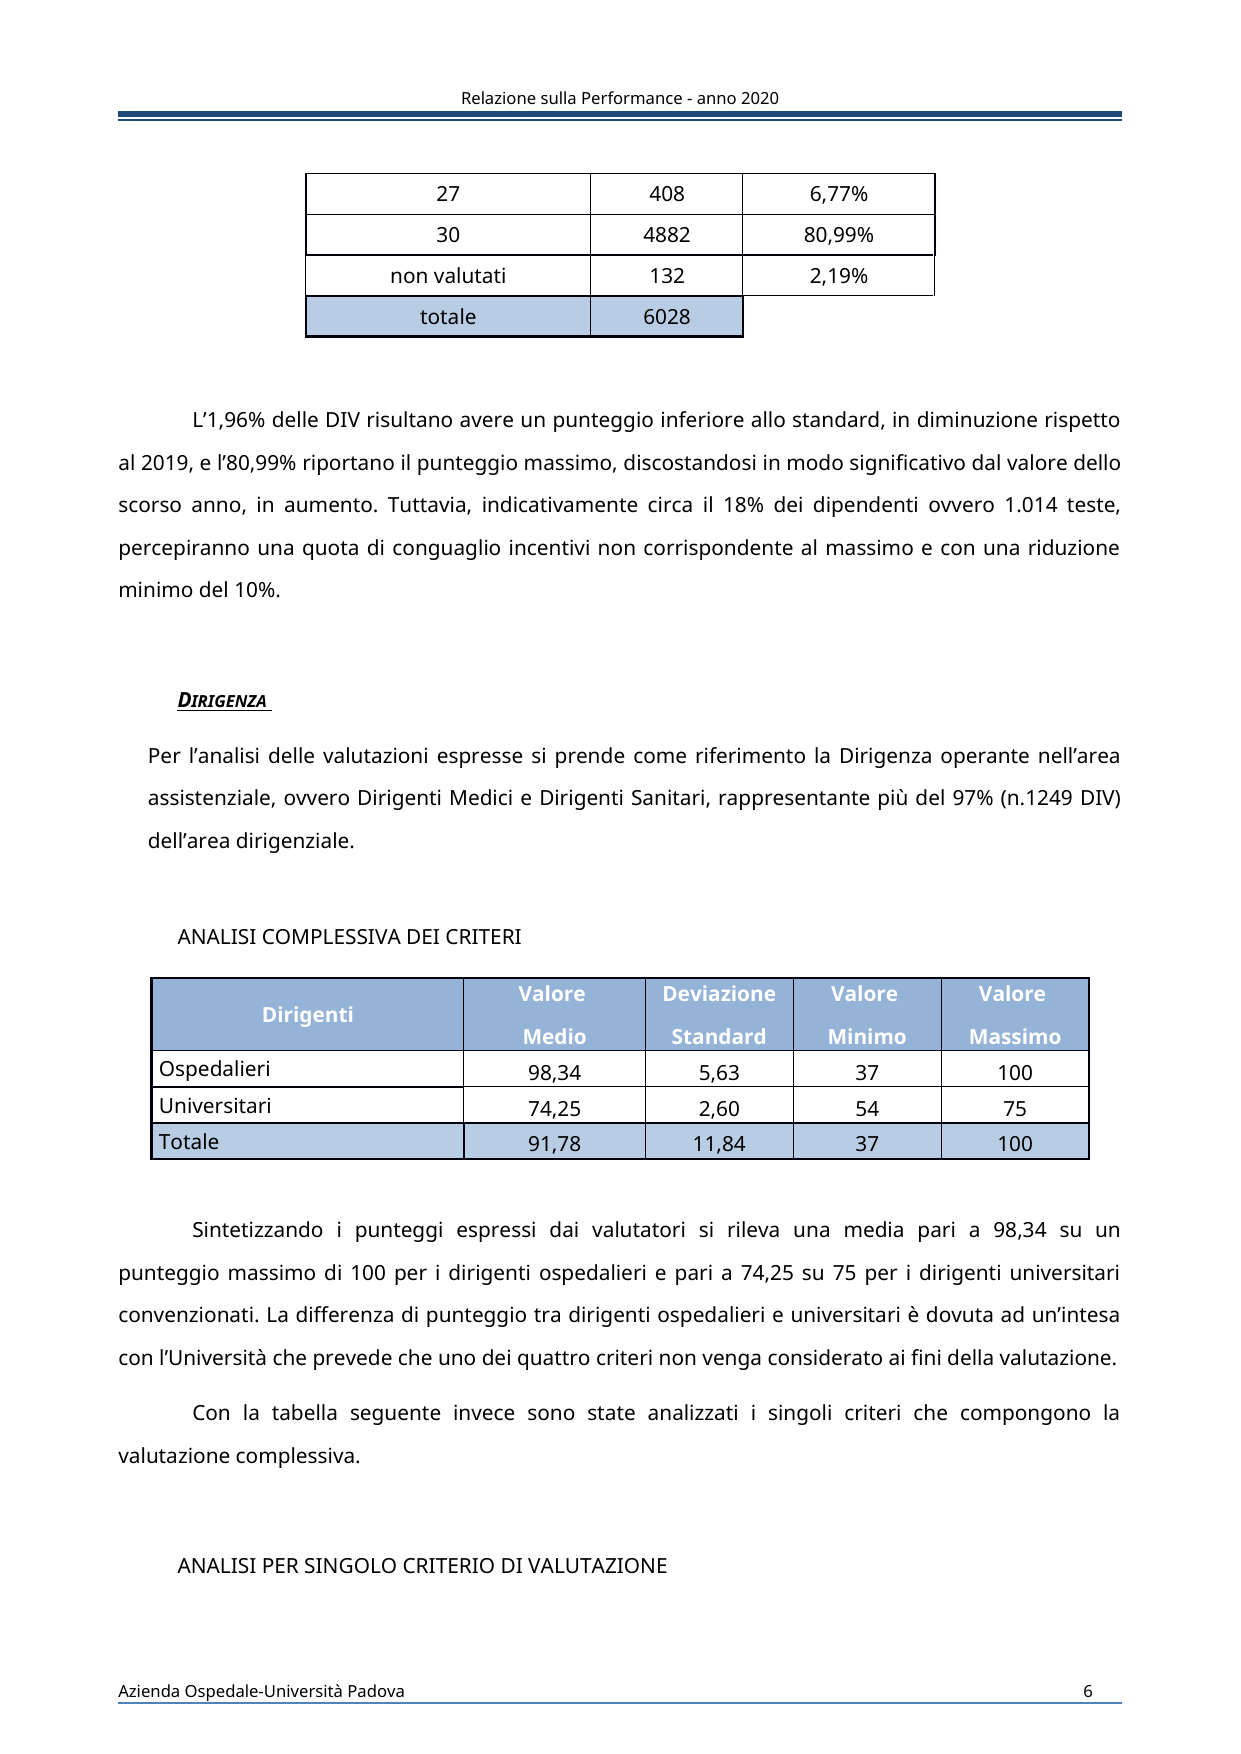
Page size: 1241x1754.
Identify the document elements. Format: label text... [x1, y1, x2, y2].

table_cell Universitari [153, 1088, 463, 1122]
table_header Valore Minimo [794, 979, 941, 1050]
table_cell 5,63 [646, 1051, 793, 1086]
text Per l’analisi delle valutazioni espresse si prende come riferimento la Dirigenza operante nell’area assistenziale, ovvero Dirigenti Medici e Dirigenti Sanitari, rappresentante più del 97% (n.1249 DIV) dell’area dirigenziale. [148, 741, 1122, 854]
table_cell 37 [794, 1124, 941, 1158]
text ANALISI COMPLESSIVA DEI CRITERI [118, 922, 1122, 950]
table_header Valore Massimo [942, 979, 1088, 1050]
table_header Dirigenti [153, 979, 463, 1050]
table_cell 91,78 [465, 1124, 645, 1158]
table_cell 74,25 [464, 1087, 645, 1122]
table_cell 54 [794, 1087, 941, 1122]
table_cell Ospedalieri [153, 1051, 463, 1086]
table_cell 30 [307, 215, 590, 254]
table_cell 27 [307, 174, 590, 213]
text L’1,96% delle DIV risultano avere un punteggio inferiore allo standard, in diminuzione rispetto al 2019, e l’80,99% riportano il punteggio massimo, discostandosi in modo significativo dal valore dello scorso anno, in aumento. Tuttavia, indicativamente circa il 18% dei dipendenti ovvero 1.014 teste, percepiranno una quota di conguaglio incentivi non corrispondente al massimo e con una riduzione minimo del 10%. [118, 405, 1122, 604]
table_cell 75 [942, 1087, 1088, 1122]
table_cell 6028 [591, 297, 742, 335]
table_cell non valutati [306, 256, 590, 295]
text ANALISI PER SINGOLO CRITERIO DI VALUTAZIONE [118, 1551, 1122, 1579]
table_header Valore Medio [464, 979, 645, 1050]
table_cell 408 [591, 174, 742, 213]
text Sintetizzando i punteggi espressi dai valutatori si rileva una media pari a 98,34 su un punteggio massimo di 100 per i dirigenti ospedalieri e pari a 74,25 su 75 per i dirigenti universitari convenzionati. La differenza di punteggio tra dirigenti ospedalieri e universitari è dovuta ad un’intesa con l’Università che prevede che uno dei quattro criteri non venga considerato ai fini della valutazione. [118, 1215, 1122, 1371]
table_cell 80,99% [743, 215, 934, 254]
table_cell 100 [942, 1124, 1088, 1158]
table_cell 2,60 [646, 1087, 793, 1122]
table_cell totale [307, 297, 590, 335]
table_cell 6,77% [743, 174, 934, 213]
table_cell Totale [153, 1124, 463, 1158]
text Con la tabella seguente invece sono state analizzati i singoli criteri che compongono la valutazione complessiva. [118, 1398, 1122, 1469]
table_cell 132 [591, 256, 742, 295]
table_cell 2,19% [743, 254, 934, 295]
table_cell 4882 [591, 215, 742, 254]
table_cell 37 [794, 1051, 941, 1086]
text Dirigenza [118, 686, 1122, 714]
table_cell 11,84 [646, 1124, 793, 1158]
table_cell [744, 295, 935, 335]
table_header Deviazione Standard [646, 979, 793, 1050]
table_cell 100 [942, 1051, 1088, 1086]
table_cell 98,34 [464, 1051, 645, 1086]
